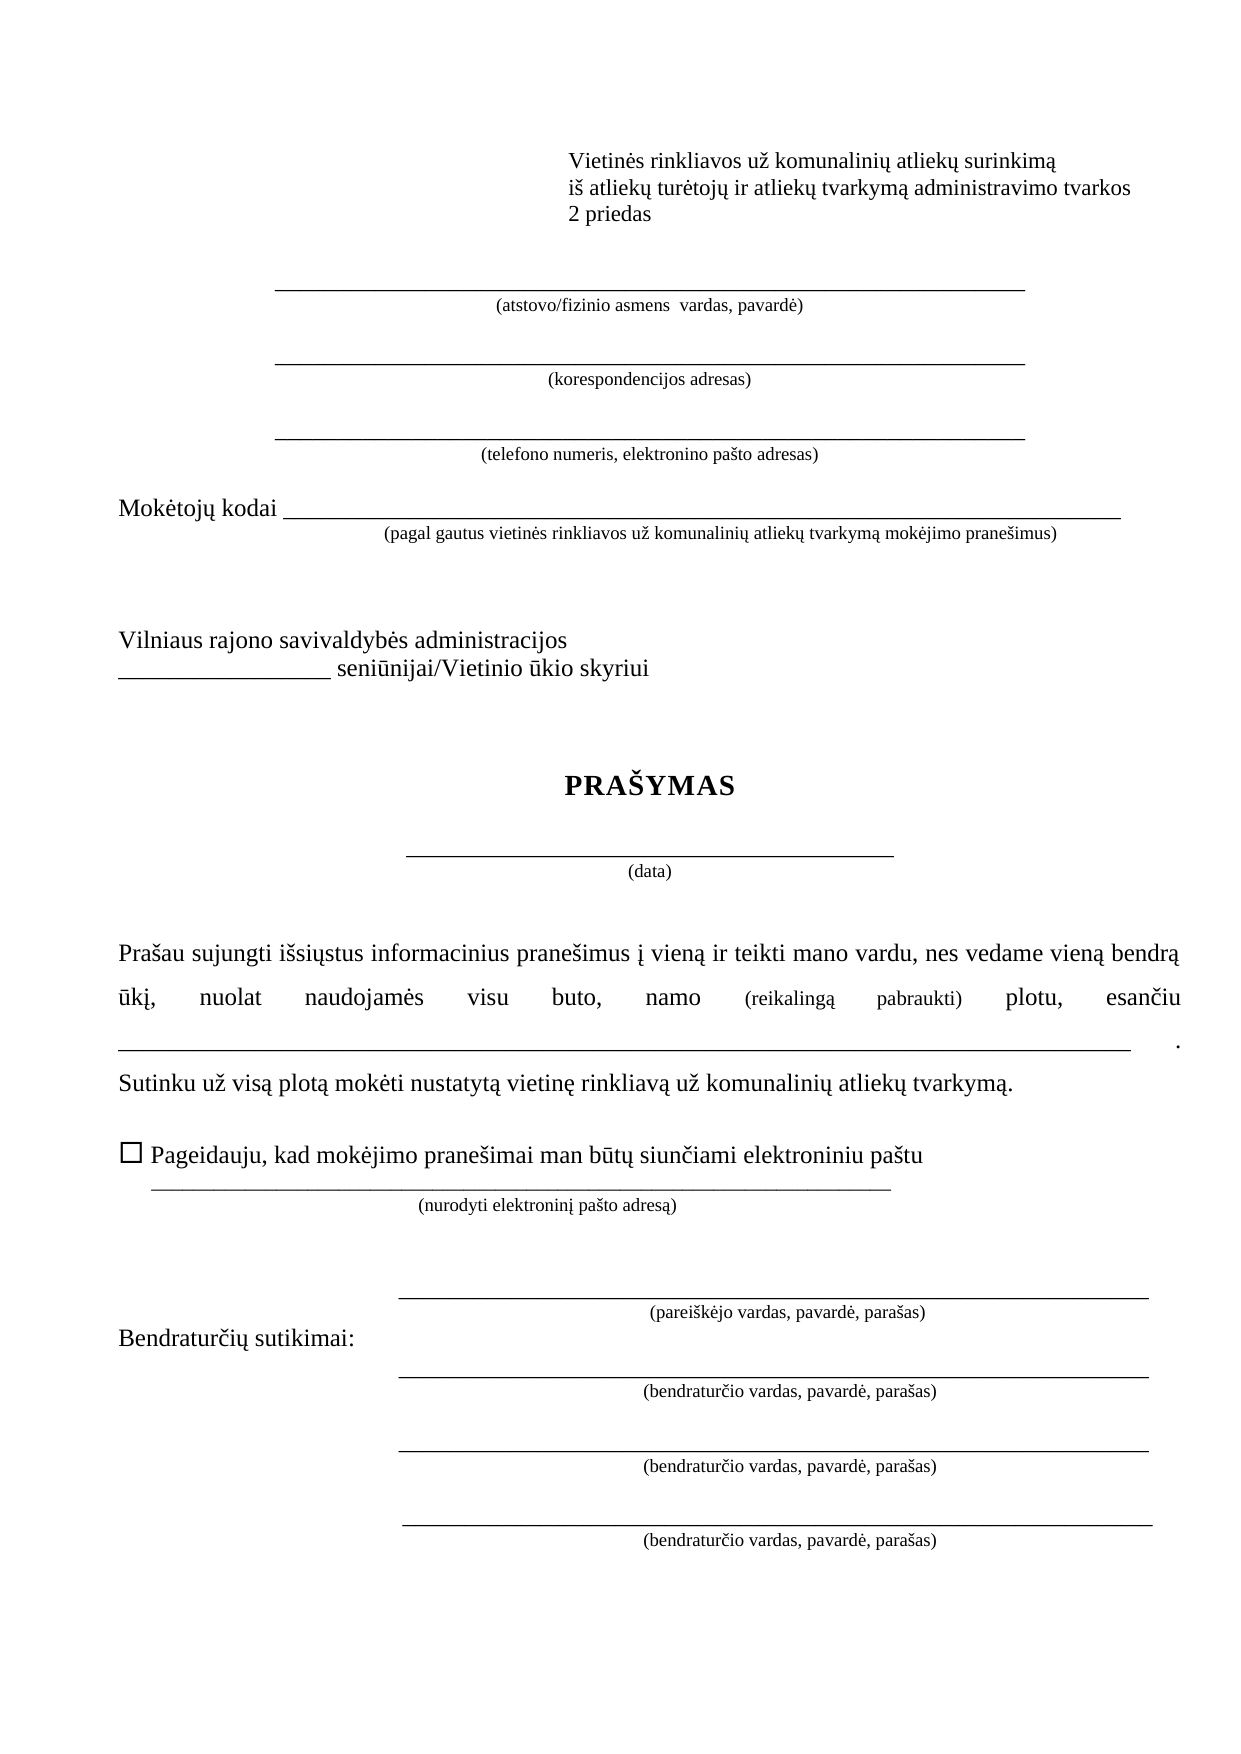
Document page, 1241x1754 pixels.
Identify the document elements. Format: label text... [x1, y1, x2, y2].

text ____________________________________________________________ [118, 339, 1181, 368]
text ____________________________________________________________ [118, 1352, 1181, 1380]
text (bendraturčio vardas, pavardė, parašas) [118, 1455, 1181, 1476]
text PRAŠYMAS [118, 768, 1181, 802]
text (bendraturčio vardas, pavardė, parašas) [118, 1380, 1181, 1402]
text (data) [118, 859, 1181, 881]
text (korespondencijos adresas) [118, 368, 1181, 390]
text Vietinės rinkliavos už komunalinių atliekų surinkimą [568, 148, 1181, 174]
text _______________________________________________________________________ [118, 1169, 1181, 1193]
text Vilniaus rajono savivaldybės administracijos [118, 625, 1181, 653]
text ____________________________________________________________ [118, 1426, 1181, 1455]
text ____________________________________________________________ [118, 414, 1181, 442]
text (telefono numeris, elektronino pašto adresas) [118, 442, 1181, 464]
text ____________________________________________________________ [118, 1273, 1181, 1301]
text 2 priedas [568, 200, 1181, 227]
text _______________________________________ [118, 831, 1181, 859]
text ____________________________________________________________ [118, 1500, 1181, 1529]
text Bendraturčių sutikimai: [118, 1323, 1181, 1352]
text  Pageidauju, kad mokėjimo pranešimai man būtų siunčiami elektroniniu paštu [118, 1140, 1181, 1169]
text (pagal gautus vietinės rinkliavos už komunalinių atliekų tvarkymą mokėjimo pranešimus) [118, 522, 1181, 543]
text Mokėtojų kodai ___________________________________________________________________ [118, 493, 1181, 522]
text iš atliekų turėtojų ir atliekų tvarkymą administravimo tvarkos [568, 174, 1181, 200]
text Prašau sujungti išsiųstus informacinius pranešimus į vieną ir teikti mano vardu, nes vedame vieną bendrą ūkį, nuolat naudojamės visu buto, namo (reikalingą pabraukti) plotu, esančiu _________________________________________________________________________________ . Sutinku už visą plotą mokėti nustatytą vietinę rinkliavą už komunalinių atliekų tvarkymą. [118, 938, 1181, 1097]
text (atstovo/fizinio asmens vardas, pavardė) [118, 294, 1181, 315]
text ____________________________________________________________ [118, 265, 1181, 294]
text (pareiškėjo vardas, pavardė, parašas) [118, 1301, 1181, 1323]
text (bendraturčio vardas, pavardė, parašas) [118, 1529, 1181, 1551]
text _________________ seniūnijai/Vietinio ūkio skyriui [118, 653, 1181, 682]
text (nurodyti elektroninį pašto adresą) [118, 1193, 1181, 1215]
